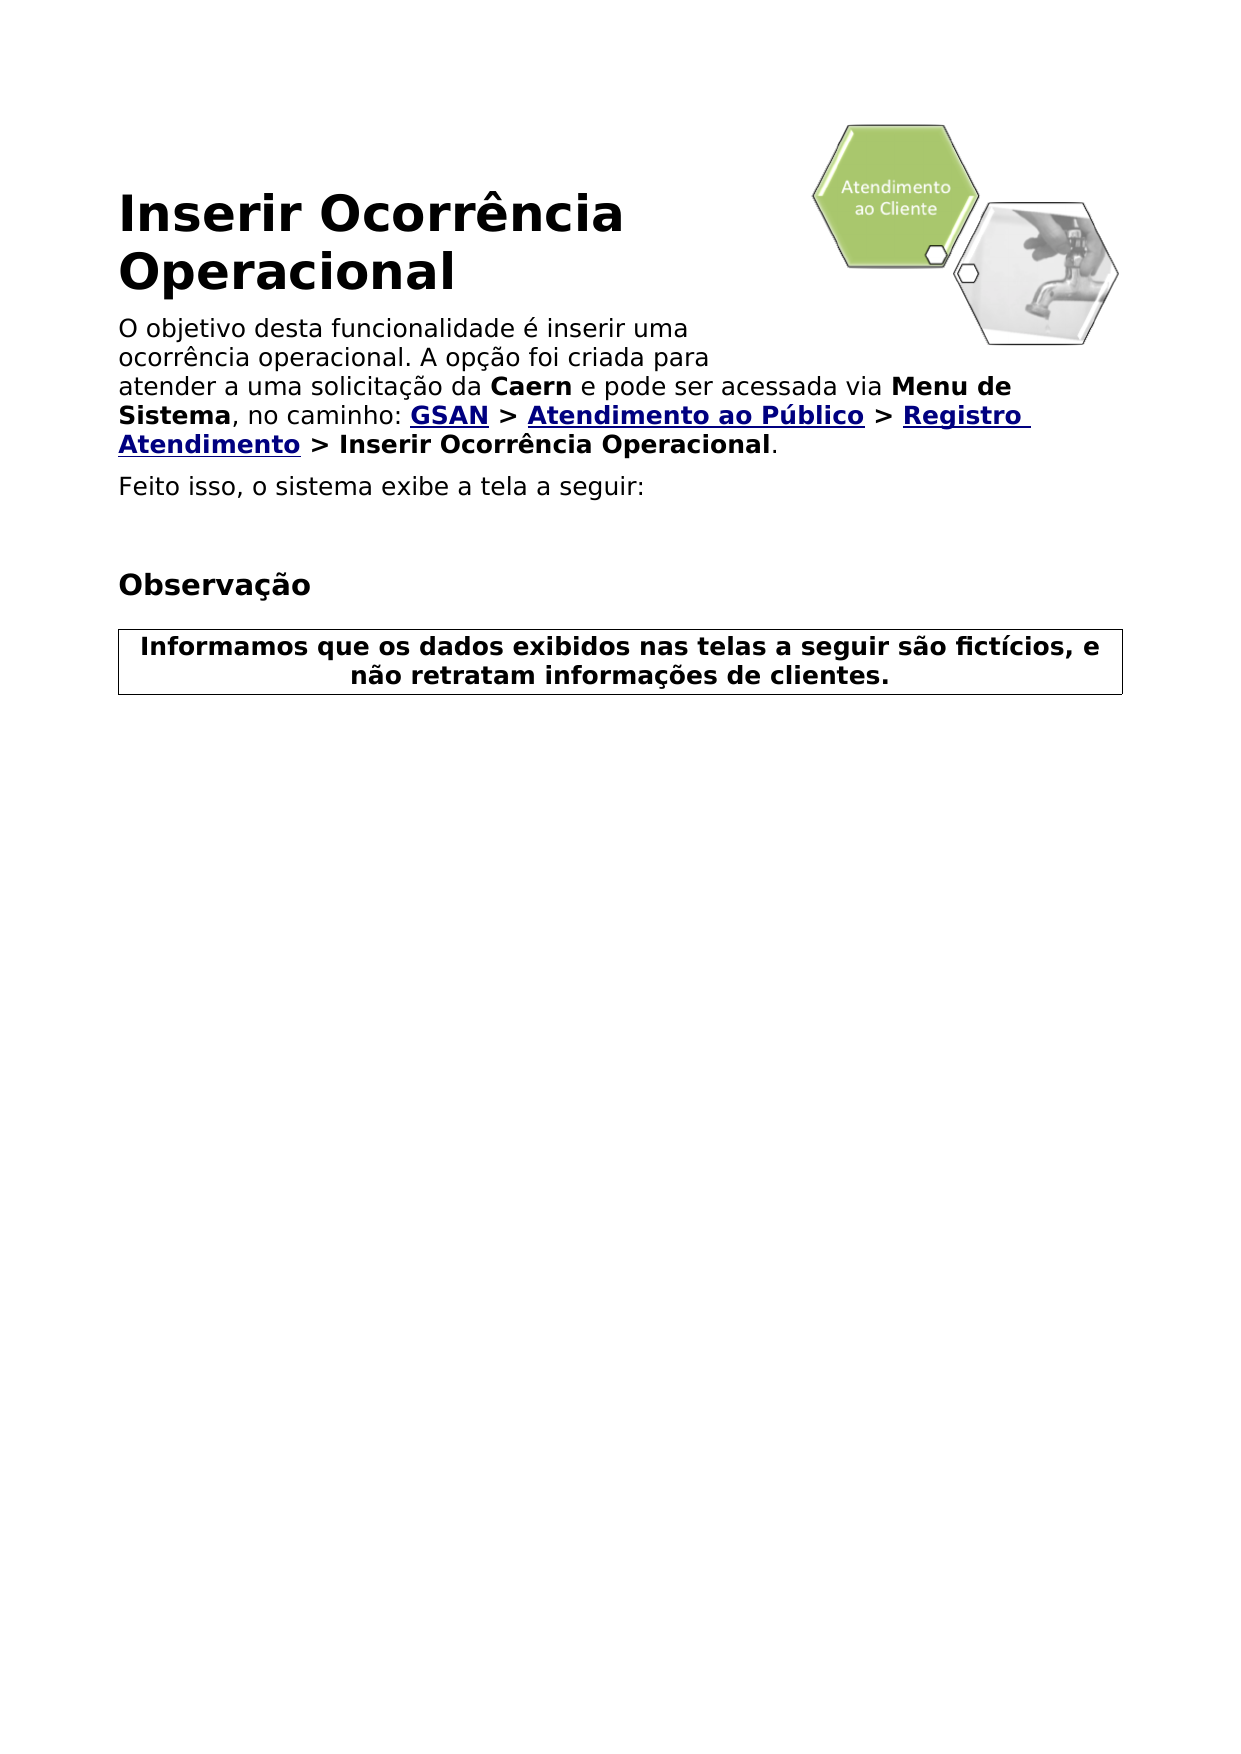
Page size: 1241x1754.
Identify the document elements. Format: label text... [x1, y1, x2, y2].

picture [809, 118, 1123, 351]
text Feito isso, o sistema exibe a tela a seguir: [118, 472, 1122, 530]
text O objetivo desta funcionalidade é inserir uma ocorrência operacional. A opção foi criada para atender a uma solicitação da Caern e pode ser acessada via Menu de Sistema, no caminho: GSAN > Atendimento ao Público > Registro Atendimento > Inserir Ocorrência Operacional. [118, 314, 1122, 459]
subtitle Observação [118, 568, 1122, 602]
table_header Informamos que os dados exibidos nas telas a seguir são fictícios, e não retratam informações de clientes. [119, 630, 1122, 693]
subtitle Inserir Ocorrência Operacional [118, 185, 809, 301]
